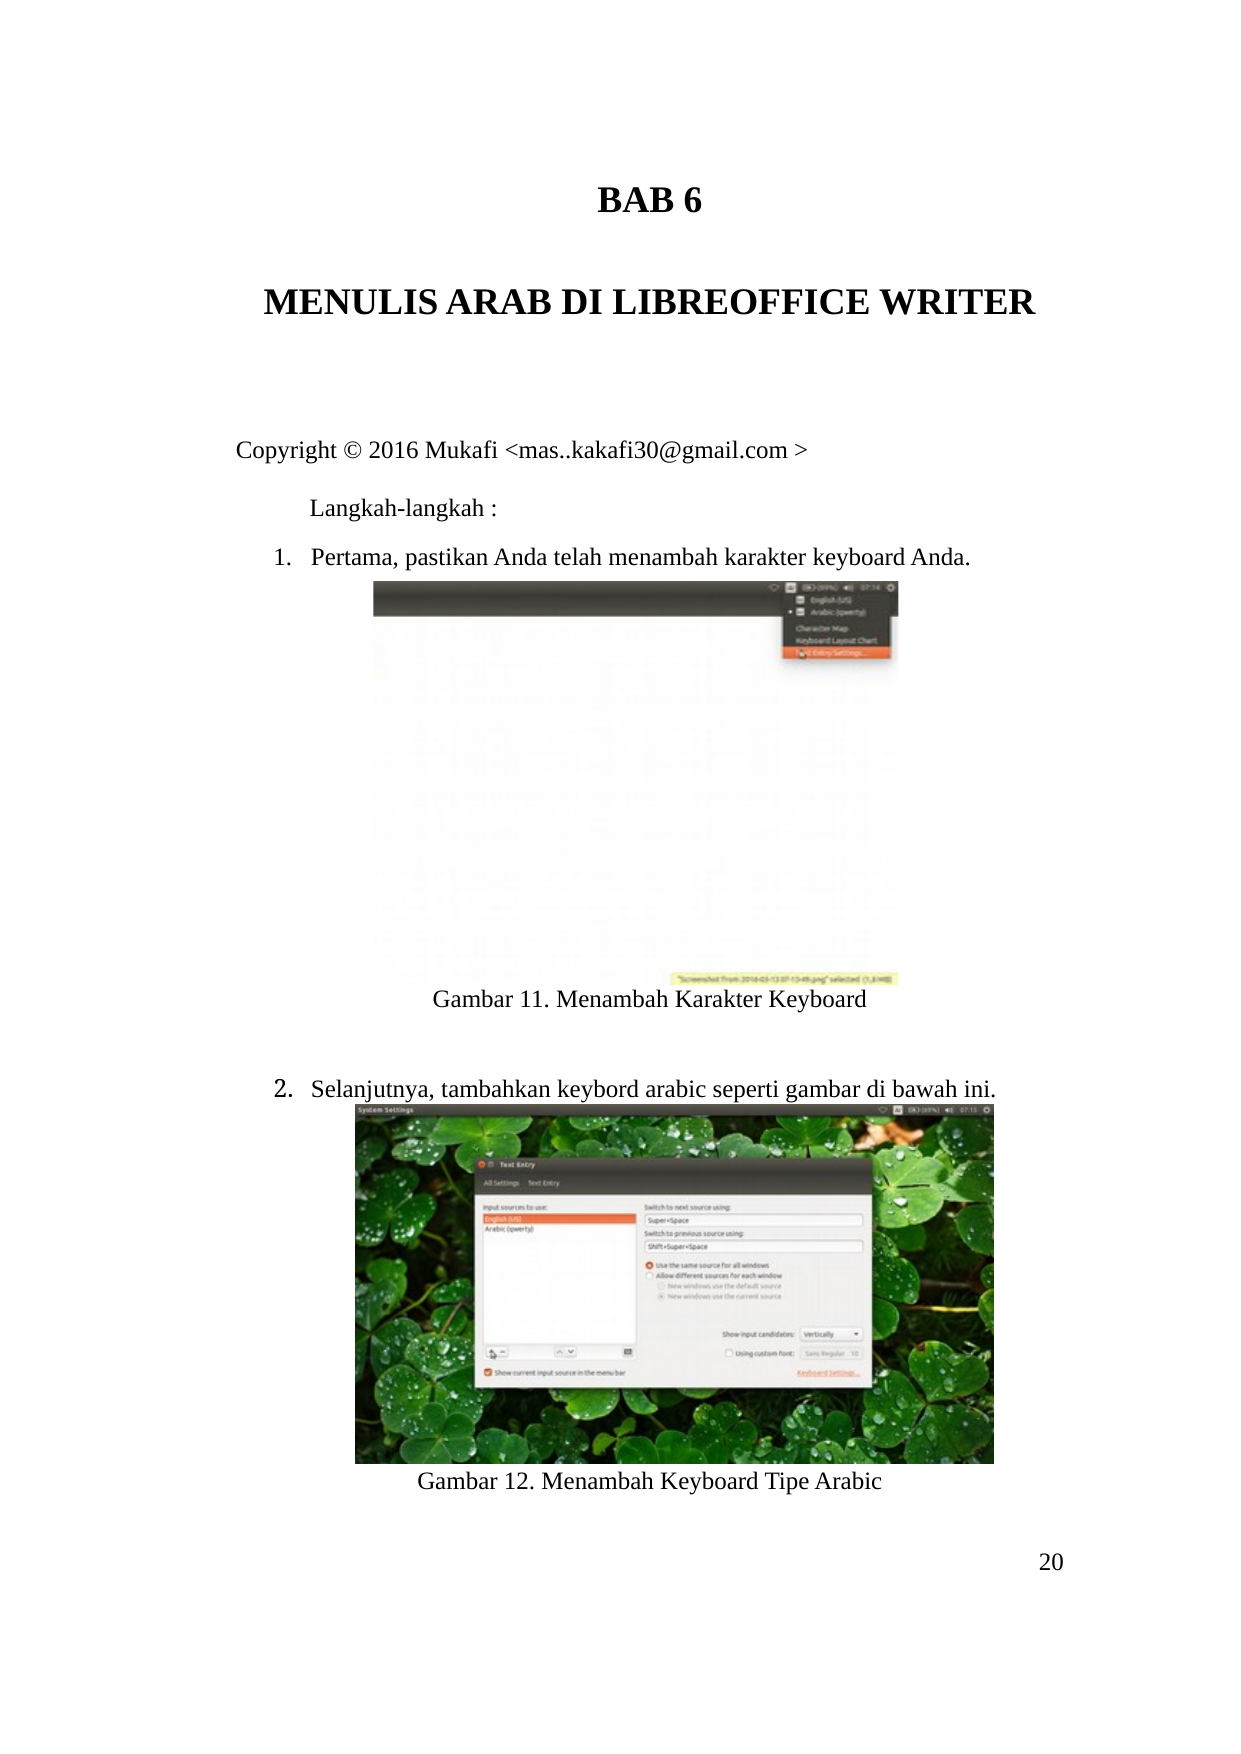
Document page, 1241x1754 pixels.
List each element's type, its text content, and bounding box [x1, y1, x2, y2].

list Pertama, pastikan Anda telah menambah karakter keyboard Anda. [273, 542, 1063, 571]
text Copyright © 2016 Mukafi <mas..kakafi30@gmail.com > [236, 436, 1063, 464]
list Selanjutnya, tambahkan keybord arabic seperti gambar di bawah ini. [273, 1070, 1063, 1104]
text Gambar 12. Menambah Keyboard Tipe Arabic [236, 1466, 1063, 1495]
picture [355, 1104, 994, 1464]
subtitle MENULIS ARAB DI LIBREOFFICE WRITER [236, 279, 1063, 322]
text Gambar 11. Menambah Karakter Keyboard [236, 984, 1063, 1013]
subtitle BAB 6 [236, 177, 1063, 220]
picture [373, 581, 899, 985]
text Langkah-langkah : [236, 493, 1063, 522]
